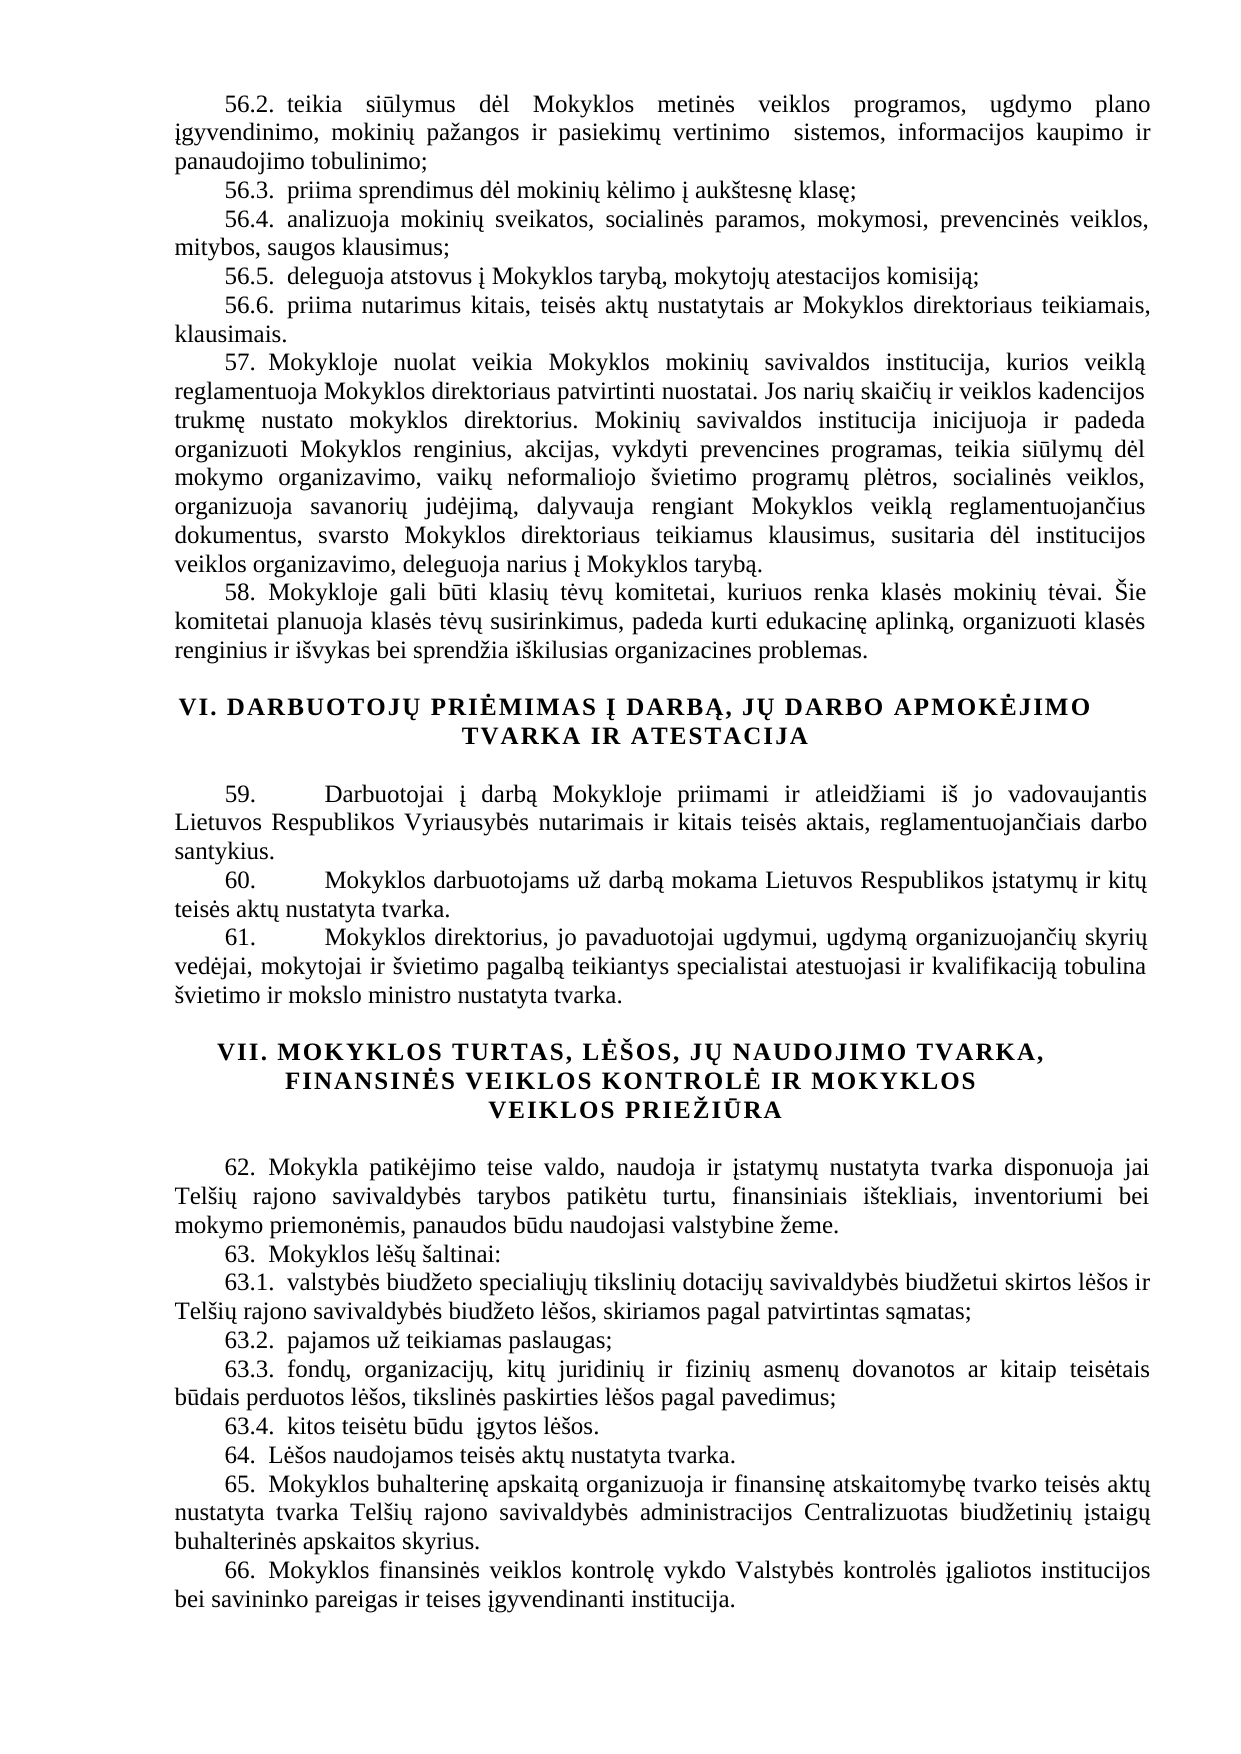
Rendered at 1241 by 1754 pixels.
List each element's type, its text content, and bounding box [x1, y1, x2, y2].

text 56.4. analizuoja mokinių sveikatos, socialinės paramos, mokymosi, prevencinės veiklos, mitybos, saugos klausimus; [174, 204, 1149, 261]
text 63.3. fondų, organizacijų, kitų juridinių ir fizinių asmenų dovanotos ar kitaip teisėtais būdais perduotos lėšos, tikslinės paskirties lėšos pagal pavedimus; [174, 1354, 1152, 1411]
text 61. Mokyklos direktorius, jo pavaduotojai ugdymui, ugdymą organizuojančių skyrių vedėjai, mokytojai ir švietimo pagalbą teikiantys specialistai atestuojasi ir kvalifikaciją tobulina švietimo ir mokslo ministro nustatyta tvarka. [174, 922, 1148, 1009]
text 63.1. valstybės biudžeto specialiųjų tikslinių dotacijų savivaldybės biudžetui skirtos lėšos ir Telšių rajono savivaldybės biudžeto lėšos, skiriamos pagal patvirtintas sąmatas; [174, 1267, 1152, 1325]
text 63. Mokyklos lėšų šaltinai: [174, 1239, 1152, 1267]
text 65. Mokyklos buhalterinę apskaitą organizuoja ir finansinę atskaitomybę tvarko teisės aktų nustatyta tvarka Telšių rajono savivaldybės administracijos Centralizuotas biudžetinių įstaigų buhalterinės apskaitos skyrius. [174, 1469, 1152, 1555]
text VEIKLOS PRIEŽIŪRA [118, 1095, 1152, 1124]
text 56.5. deleguoja atstovus į Mokyklos tarybą, mokytojų atestacijos komisiją; [174, 261, 1152, 290]
text 66. Mokyklos finansinės veiklos kontrolę vykdo Valstybės kontrolės įgaliotos institucijos bei savininko pareigas ir teises įgyvendinanti institucija. [174, 1555, 1152, 1612]
text 63.4. kitos teisėtu būdu įgytos lėšos. [174, 1411, 1152, 1440]
text 64. Lėšos naudojamos teisės aktų nustatyta tvarka. [174, 1440, 1152, 1469]
text VII. MOKYKLOS TURTAS, LĖŠOS, JŲ NAUDOJIMO TVARKA, [118, 1037, 1152, 1066]
text 56.3. priima sprendimus dėl mokinių kėlimo į aukštesnę klasę; [174, 175, 1152, 204]
text 58. Mokykloje gali būti klasių tėvų komitetai, kuriuos renka klasės mokinių tėvai. Šie komitetai planuoja klasės tėvų susirinkimus, padeda kurti edukacinę aplinką, organizuoti klasės renginius ir išvykas bei sprendžia iškilusias organizacines problemas. [174, 577, 1147, 664]
text FINANSINĖS VEIKLOS KONTROLĖ IR MOKYKLOS [118, 1066, 1152, 1095]
text 63.2. pajamos už teikiamas paslaugas; [174, 1325, 1152, 1354]
text 56.2. teikia siūlymus dėl Mokyklos metinės veiklos programos, ugdymo plano įgyvendinimo, mokinių pažangos ir pasiekimų vertinimo sistemos, informacijos kaupimo ir panaudojimo tobulinimo; [174, 89, 1152, 175]
text 56.6. priima nutarimus kitais, teisės aktų nustatytais ar Mokyklos direktoriaus teikiamais, klausimais. [174, 290, 1152, 347]
text 62. Mokykla patikėjimo teise valdo, naudoja ir įstatymų nustatyta tvarka disponuoja jai Telšių rajono savivaldybės tarybos patikėtu turtu, finansiniais ištekliais, inventoriumi bei mokymo priemonėmis, panaudos būdu naudojasi valstybine žeme. [174, 1152, 1151, 1239]
text 59. Darbuotojai į darbą Mokykloje priimami ir atleidžiami iš jo vadovaujantis Lietuvos Respublikos Vyriausybės nutarimais ir kitais teisės aktais, reglamentuojančiais darbo santykius. [174, 779, 1148, 865]
text 57. Mokykloje nuolat veikia Mokyklos mokinių savivaldos institucija, kurios veiklą reglamentuoja Mokyklos direktoriaus patvirtinti nuostatai. Jos narių skaičių ir veiklos kadencijos trukmę nustato mokyklos direktorius. Mokinių savivaldos institucija inicijuoja ir padeda organizuoti Mokyklos renginius, akcijas, vykdyti prevencines programas, teikia siūlymų dėl mokymo organizavimo, vaikų neformaliojo švietimo programų plėtros, socialinės veiklos, organizuoja savanorių judėjimą, dalyvauja rengiant Mokyklos veiklą reglamentuojančius dokumentus, svarsto Mokyklos direktoriaus teikiamus klausimus, susitaria dėl institucijos veiklos organizavimo, deleguoja narius į Mokyklos tarybą. [174, 347, 1146, 577]
text VI. DARBUOTOJŲ PRIĖMIMAS Į DARBĄ, JŲ DARBO APMOKĖJIMO TVARKA IR ATESTACIJA [118, 692, 1152, 750]
text 60. Mokyklos darbuotojams už darbą mokama Lietuvos Respublikos įstatymų ir kitų teisės aktų nustatyta tvarka. [174, 865, 1148, 922]
